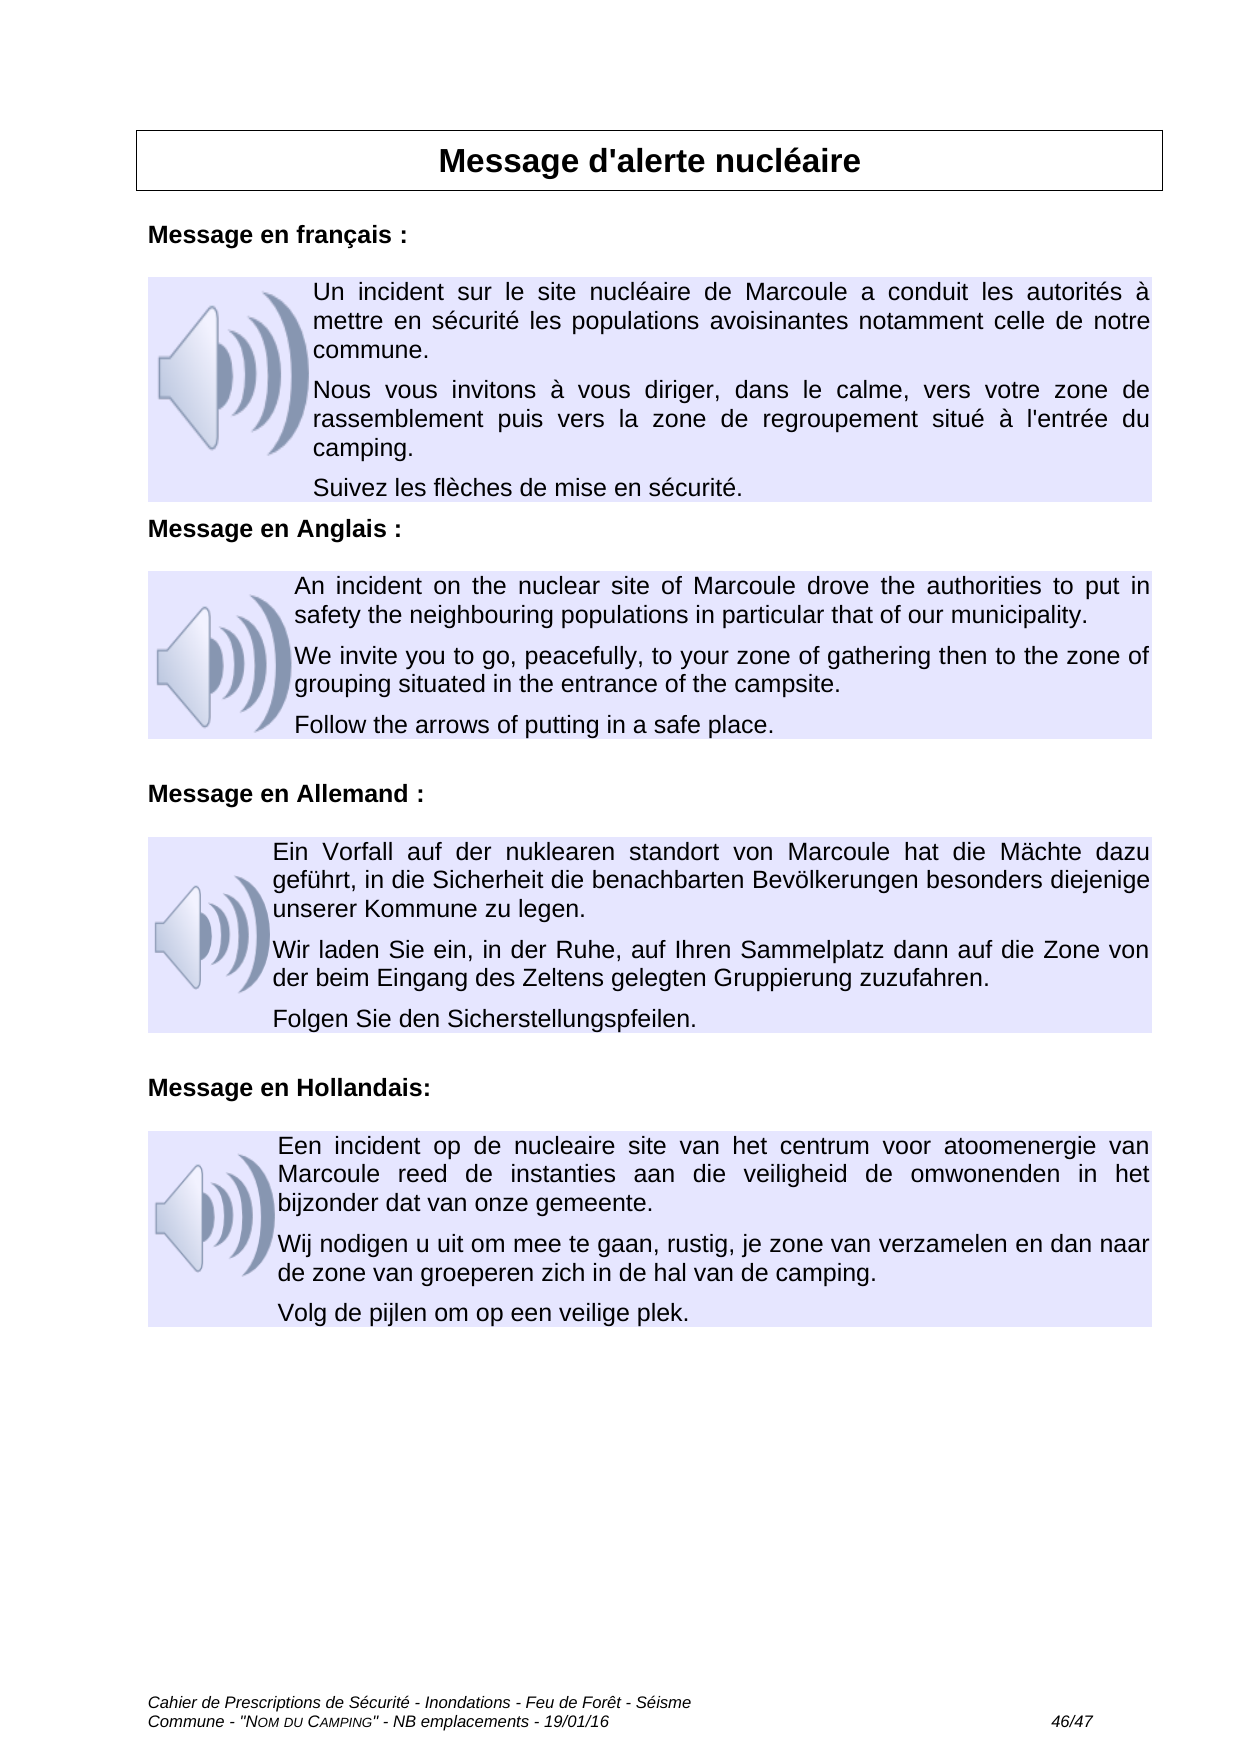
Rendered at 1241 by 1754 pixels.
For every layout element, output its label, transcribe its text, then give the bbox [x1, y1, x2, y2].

text Message en français : [148, 220, 1152, 248]
text Ein Vorfall auf der nuklearen standort von Marcoule hat die Mächte dazu geführt, in die Sicherheit die benachbarten Bevölkerungen besonders diejenige unserer Kommune zu legen. [148, 837, 1152, 923]
text Een incident op de nucleaire site van het centrum voor atoomenergie van Marcoule reed de instanties aan die veiligheid de omwonenden in het bijzonder dat van onze gemeente. [148, 1131, 1152, 1217]
text Un incident sur le site nucléaire de Marcoule a conduit les autorités à mettre en sécurité les populations avoisinantes notamment celle de notre commune. [313, 277, 1152, 363]
text Folgen Sie den Sicherstellungspfeilen. [148, 1004, 1152, 1033]
text Wir laden Sie ein, in der Ruhe, auf Ihren Sammelplatz dann auf die Zone von der beim Eingang des Zeltens gelegten Gruppierung zuzufahren. [273, 935, 1152, 992]
text Volg de pijlen om op een veilige plek. [148, 1298, 1152, 1327]
text Message d'alerte nucléaire [137, 131, 1162, 190]
text Wij nodigen u uit om mee te gaan, rustig, je zone van verzamelen en dan naar de zone van groeperen zich in de hal van de camping. [278, 1229, 1152, 1286]
picture [143, 1140, 278, 1299]
text We invite you to go, peacefully, to your zone of gathering then to the zone of grouping situated in the entrance of the campsite. [295, 641, 1152, 698]
text Suivez les flèches de mise en sécurité. [148, 473, 1152, 502]
picture [143, 273, 313, 486]
picture [143, 862, 273, 1015]
text Message en Anglais : [148, 514, 1152, 543]
text Message en Hollandais: [148, 1073, 1152, 1102]
text Nous vous invitons à vous diriger, dans le calme, vers votre zone de rassemblement puis vers la zone de regroupement situé à l'entrée du camping. [313, 375, 1152, 462]
text An incident on the nuclear site of Marcoule drove the authorities to put in safety the neighbouring populations in particular that of our municipality. [148, 571, 1152, 629]
text Follow the arrows of putting in a safe place. [295, 710, 1152, 739]
picture [143, 580, 295, 758]
text Message en Allemand : [148, 779, 1152, 808]
